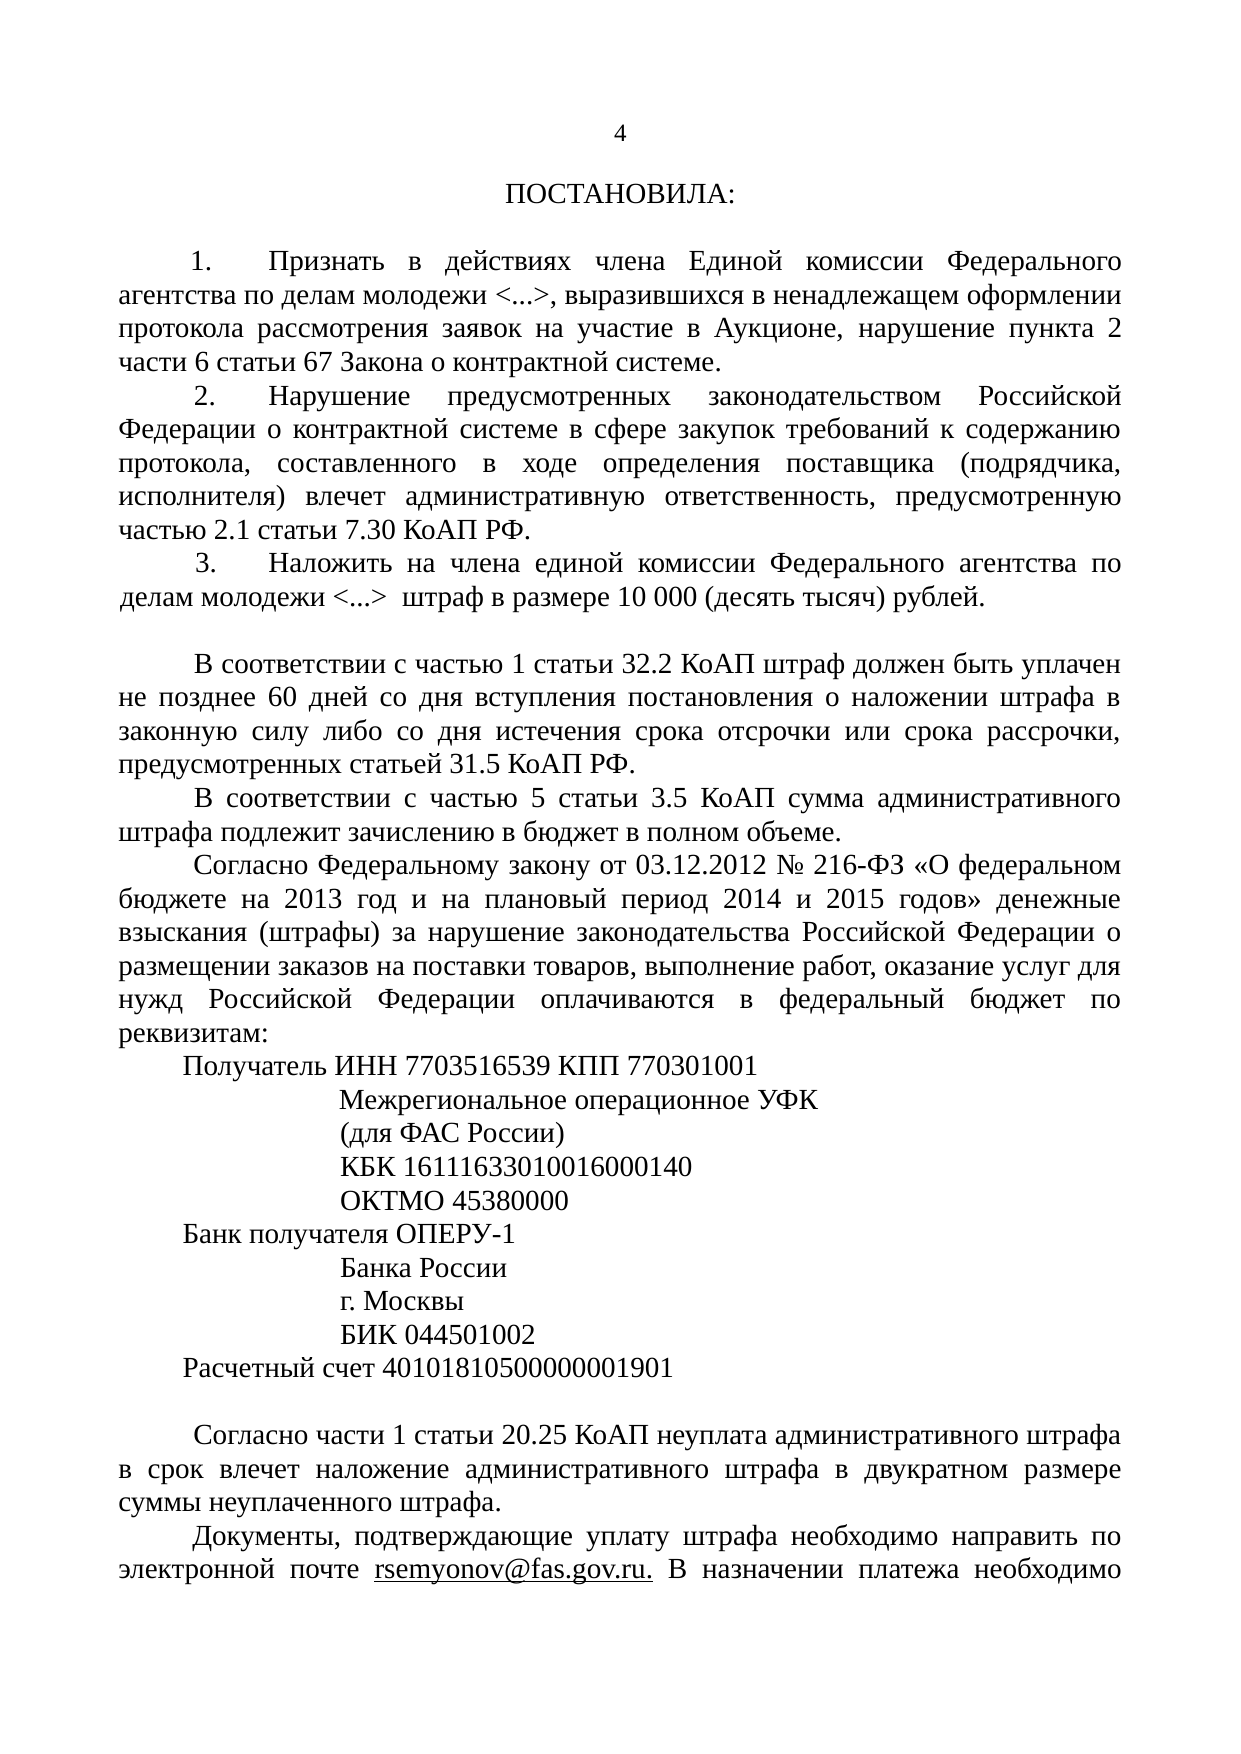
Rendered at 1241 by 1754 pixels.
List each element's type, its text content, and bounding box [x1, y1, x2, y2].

text Документы, подтверждающие уплату штрафа необходимо направить по электронной почте rsemyonov@fas.gov.ru. В назначении платежа необходимо [118, 1518, 1122, 1585]
text Расчетный счет 40101810500000001901 [118, 1350, 1122, 1384]
text Банка России [118, 1250, 1122, 1283]
text Межрегиональное операционное УФК [118, 1082, 1122, 1116]
list Наложить на члена единой комиссии Федерального агентства по делам молодежи <...> штраф в размере 10 000 (десять тысяч) рублей. [120, 545, 1122, 612]
text КБК 16111633010016000140 [118, 1149, 1122, 1183]
text г. Москвы [118, 1283, 1122, 1317]
text Банк получателя ОПЕРУ-1 [118, 1216, 1122, 1250]
list Признать в действиях члена Единой комиссии Федерального агентства по делам молодежи <...>, выразившихся в ненадлежащем оформлении протокола рассмотрения заявок на участие в Аукционе, нарушение пункта 2 части 6 статьи 67 Закона о контрактной системе. [118, 243, 1122, 378]
text Согласно части 1 статьи 20.25 КоАП неуплата административного штрафа в срок влечет наложение административного штрафа в двукратном размере суммы неуплаченного штрафа. [118, 1417, 1122, 1518]
text ОКТМО 45380000 [118, 1183, 1122, 1216]
text В соответствии с частью 1 статьи 32.2 КоАП штраф должен быть уплачен не позднее 60 дней со дня вступления постановления о наложении штрафа в законную силу либо со дня истечения срока отсрочки или срока рассрочки, предусмотренных статьей 31.5 КоАП РФ. [118, 646, 1122, 780]
text В соответствии с частью 5 статьи 3.5 КоАП сумма административного штрафа подлежит зачислению в бюджет в полном объеме. [118, 780, 1122, 847]
text ПОСТАНОВИЛА: [118, 176, 1122, 210]
list Нарушение предусмотренных законодательством Российской Федерации о контрактной системе в сфере закупок требований к содержанию протокола, составленного в ходе определения поставщика (подрядчика, исполнителя) влечет административную ответственность, предусмотренную частью 2.1 статьи 7.30 КоАП РФ. [118, 378, 1122, 545]
text Получатель ИНН 7703516539 КПП 770301001 [118, 1048, 1122, 1082]
text БИК 044501002 [118, 1317, 1122, 1350]
text Согласно Федеральному закону от 03.12.2012 № 216-ФЗ «О федеральном бюджете на 2013 год и на плановый период 2014 и 2015 годов» денежные взыскания (штрафы) за нарушение законодательства Российской Федерации о размещении заказов на поставки товаров, выполнение работ, оказание услуг для нужд Российской Федерации оплачиваются в федеральный бюджет по реквизитам: [118, 847, 1122, 1048]
text (для ФАС России) [118, 1116, 1122, 1149]
